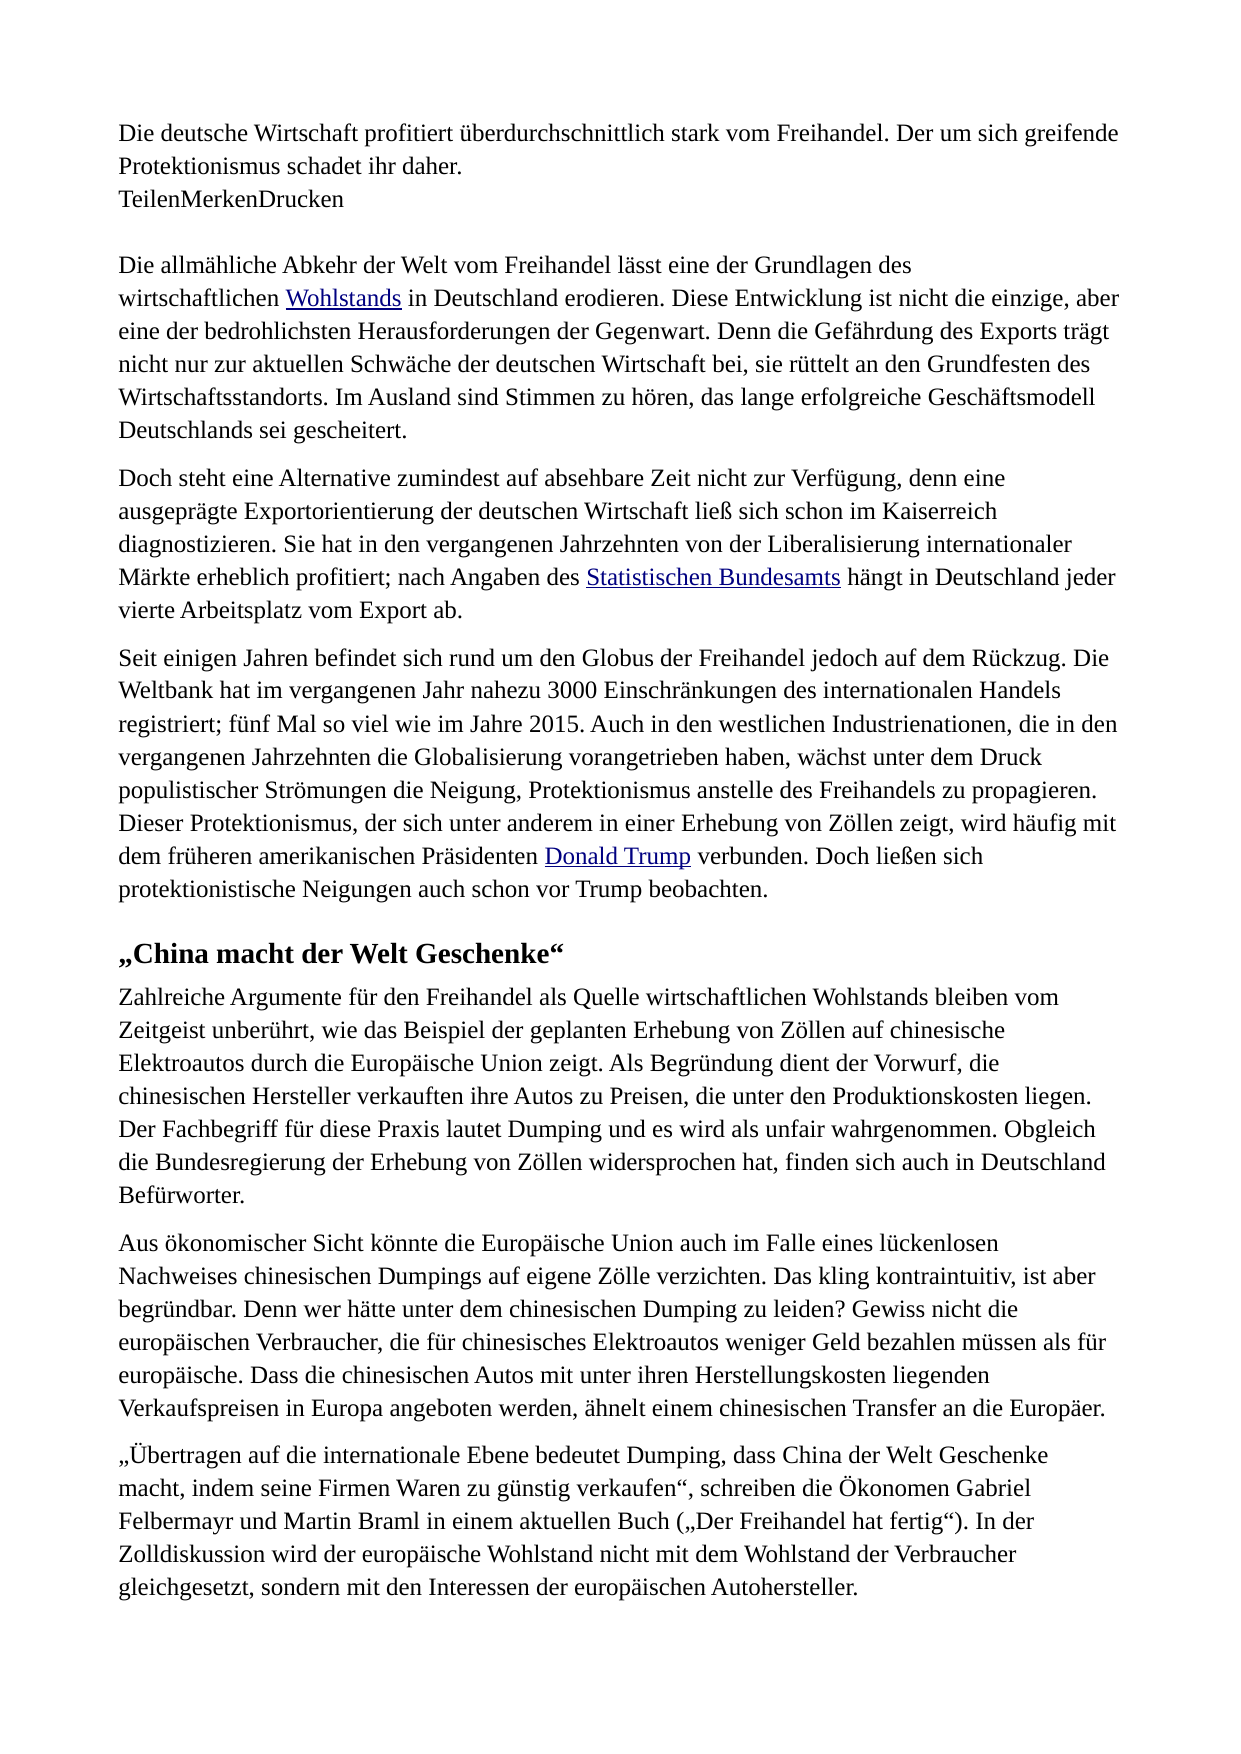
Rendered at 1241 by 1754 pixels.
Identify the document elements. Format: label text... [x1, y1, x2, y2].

text TeilenMerkenDrucken [118, 184, 1122, 213]
text „Übertragen auf die internationale Ebene bedeutet Dumping, dass China der Welt Geschenke macht, indem seine Firmen Waren zu günstig verkaufen“, schreiben die Ökonomen Gabriel Felbermayr und Martin Braml in einem aktuellen Buch („Der Freihandel hat fertig“). In der Zolldiskussion wird der europäische Wohlstand nicht mit dem Wohlstand der Verbraucher gleichgesetzt, sondern mit den Interessen der europäischen Autohersteller. [118, 1440, 1122, 1601]
text Die allmähliche Abkehr der Welt vom Freihandel lässt eine der Grundlagen des wirtschaftlichen Wohlstands in Deutschland erodieren. Diese Entwicklung ist nicht die einzige, aber eine der bedrohlichsten Herausforderungen der Gegenwart. Denn die Gefährdung des Exports trägt nicht nur zur aktuellen Schwäche der deutschen Wirtschaft bei, sie rüttelt an den Grundfesten des Wirtschaftsstandorts. Im Ausland sind Stimmen zu hören, das lange erfolgreiche Geschäftsmodell Deutschlands sei gescheitert. [118, 250, 1122, 444]
text Zahlreiche Argumente für den Freihandel als Quelle wirtschaftlichen Wohlstands bleiben vom Zeitgeist unberührt, wie das Beispiel der geplanten Erhebung von Zöllen auf chinesische Elektroautos durch die Europäische Union zeigt. Als Begründung dient der Vorwurf, die chinesischen Hersteller verkauften ihre Autos zu Preisen, die unter den Produktionskosten liegen. Der Fachbegriff für diese Praxis lautet Dumping und es wird als unfair wahrgenommen. Obgleich die Bundesregierung der Erhebung von Zöllen widersprochen hat, finden sich auch in Deutschland Befürworter. [118, 982, 1122, 1209]
text Doch steht eine Alternative zumindest auf absehbare Zeit nicht zur Verfügung, denn eine ausgeprägte Exportorientierung der deutschen Wirtschaft ließ sich schon im Kaiserreich diagnostizieren. Sie hat in den vergangenen Jahrzehnten von der Liberalisierung internationaler Märkte erheblich profitiert; nach Angaben des Statistischen Bundesamts hängt in Deutschland jeder vierte Arbeitsplatz vom Export ab. [118, 463, 1122, 624]
text Aus ökonomischer Sicht könnte die Europäische Union auch im Falle eines lückenlosen Nachweises chinesischen Dumpings auf eigene Zölle verzichten. Das kling kontraintuitiv, ist aber begründbar. Denn wer hätte unter dem chinesischen Dumping zu leiden? Gewiss nicht die europäischen Verbraucher, die für chinesisches Elektroautos weniger Geld bezahlen müssen als für europäische. Dass die chinesischen Autos mit unter ihren Herstellungskosten liegenden Verkaufspreisen in Europa angeboten werden, ähnelt einem chinesischen Transfer an die Europäer. [118, 1228, 1122, 1422]
subtitle „China macht der Welt Geschenke“ [118, 936, 1122, 969]
text Seit einigen Jahren befindet sich rund um den Globus der Freihandel jedoch auf dem Rückzug. Die Weltbank hat im vergangenen Jahr nahezu 3000 Einschränkungen des internationalen Handels registriert; fünf Mal so viel wie im Jahre 2015. Auch in den westlichen Industrienationen, die in den vergangenen Jahrzehnten die Globalisierung vorangetrieben haben, wächst unter dem Druck populistischer Strömungen die Neigung, Protektionismus anstelle des Freihandels zu propagieren. Dieser Protektionismus, der sich unter anderem in einer Erhebung von Zöllen zeigt, wird häufig mit dem früheren amerikanischen Präsidenten Donald Trump verbunden. Doch ließen sich protektionistische Neigungen auch schon vor Trump beobachten. [118, 643, 1122, 902]
text Die deutsche Wirtschaft profitiert überdurchschnittlich stark vom Freihandel. Der um sich greifende Protektionismus schadet ihr daher. [118, 118, 1122, 180]
